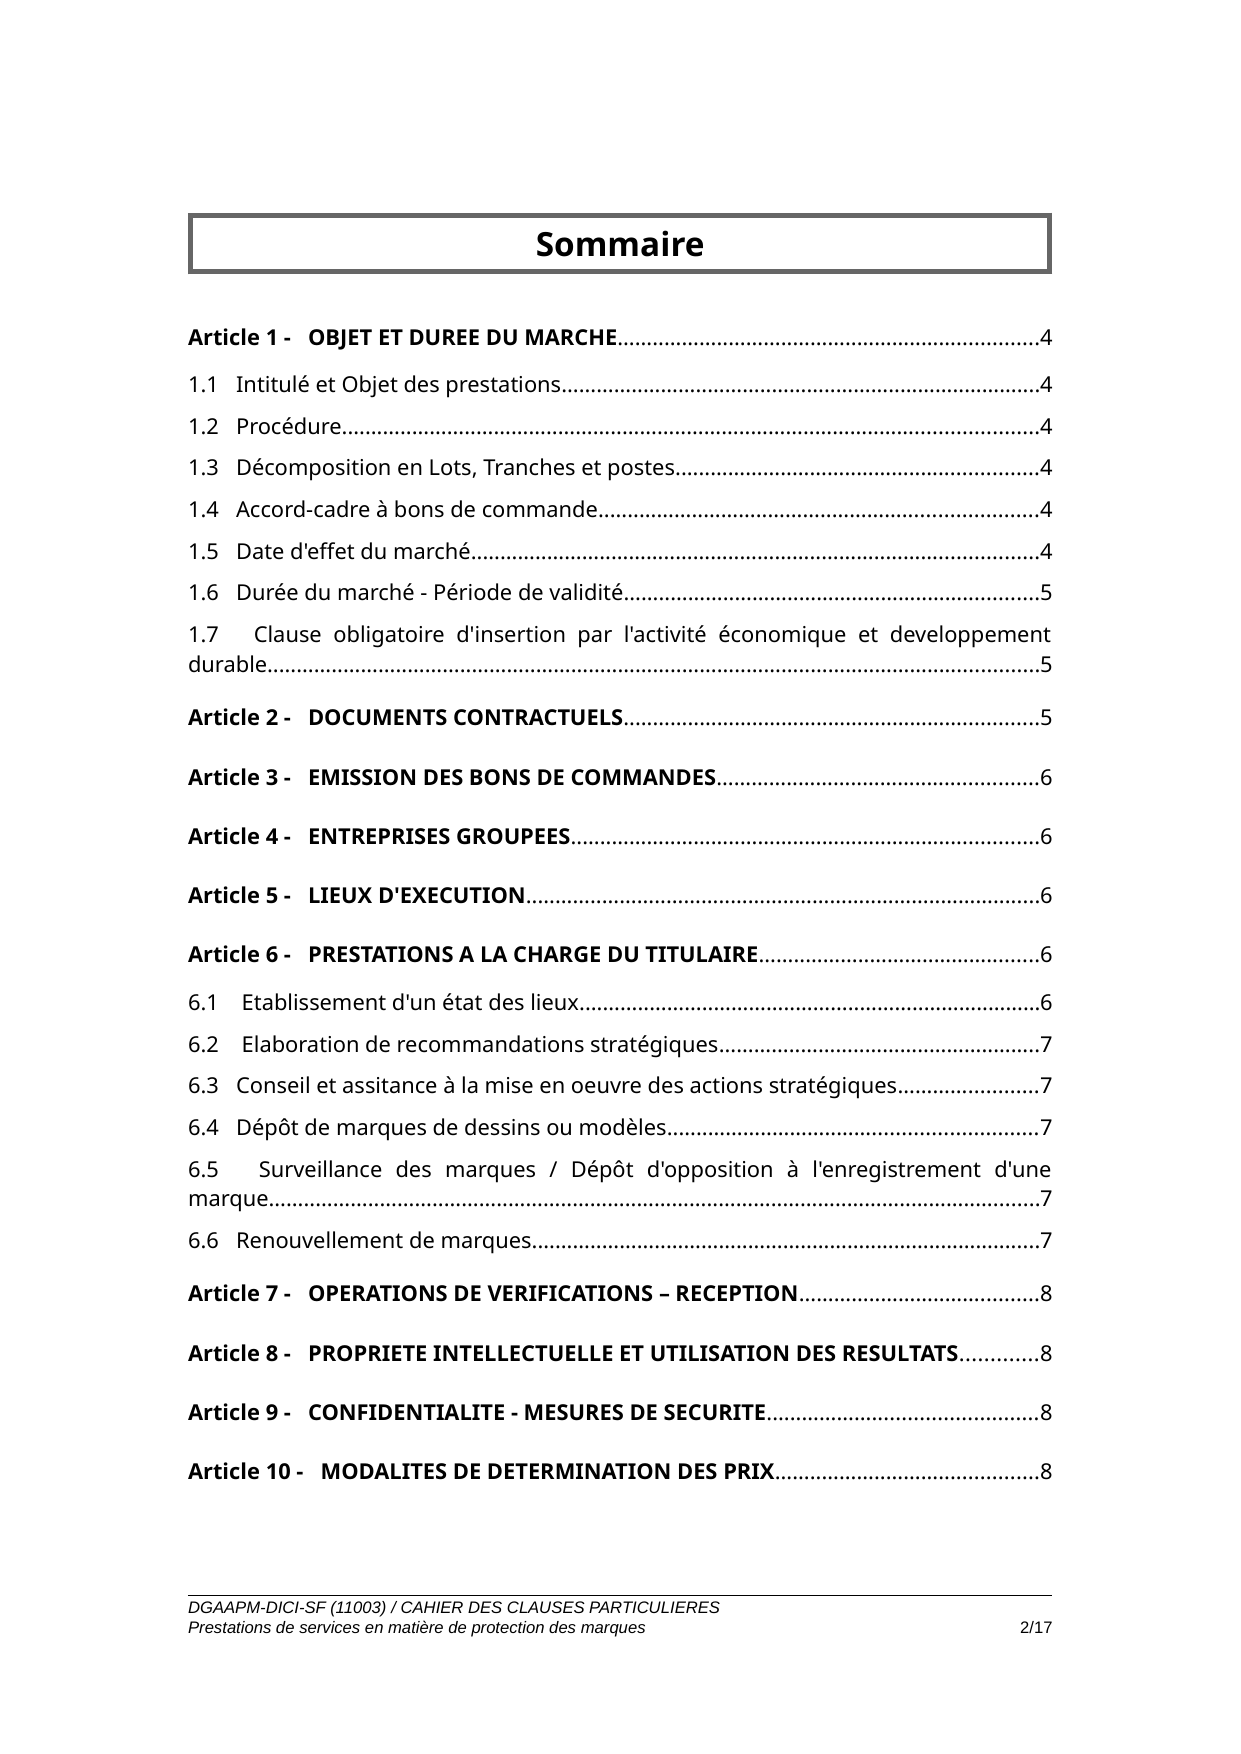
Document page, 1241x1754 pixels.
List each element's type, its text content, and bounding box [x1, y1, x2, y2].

text Article 7 - OPERATIONS DE VERIFICATIONS – RECEPTION 8 [188, 1278, 1052, 1308]
text 1.2 Procédure 4 [188, 411, 1052, 441]
text Article 3 - EMISSION DES BONS DE COMMANDES 6 [188, 762, 1052, 791]
text 1.6 Durée du marché - Période de validité 5 [188, 577, 1052, 607]
text 1.5 Date d'effet du marché 4 [188, 536, 1052, 566]
text Article 2 - DOCUMENTS CONTRACTUELS 5 [188, 702, 1052, 732]
text 6.1 Etablissement d'un état des lieux 6 [188, 987, 1052, 1017]
text 6.5 Surveillance des marques / Dépôt d'opposition à l'enregistrement d'une marque 7 [188, 1153, 1052, 1213]
text Article 9 - CONFIDENTIALITE - MESURES DE SECURITE 8 [188, 1397, 1052, 1427]
text Article 1 - OBJET ET DUREE DU MARCHE 4 [188, 322, 1052, 351]
text 1.4 Accord-cadre à bons de commande 4 [188, 494, 1052, 524]
text 6.2 Elaboration de recommandations stratégiques 7 [188, 1028, 1052, 1058]
text 6.4 Dépôt de marques de dessins ou modèles 7 [188, 1112, 1052, 1142]
text Article 5 - LIEUX D'EXECUTION 6 [188, 880, 1052, 910]
text Article 10 - MODALITES DE DETERMINATION DES PRIX 8 [188, 1456, 1052, 1486]
text 1.1 Intitulé et Objet des prestations 4 [188, 369, 1052, 399]
text 1.7 Clause obligatoire d'insertion par l'activité économique et developpement durable 5 [188, 619, 1052, 679]
text 6.6 Renouvellement de marques 7 [188, 1225, 1052, 1255]
text 6.3 Conseil et assitance à la mise en oeuvre des actions stratégiques 7 [188, 1070, 1052, 1100]
text 1.3 Décomposition en Lots, Tranches et postes 4 [188, 452, 1052, 482]
subtitle Sommaire [193, 218, 1047, 269]
text Article 8 - PROPRIETE INTELLECTUELLE ET UTILISATION DES RESULTATS 8 [188, 1338, 1052, 1367]
text Article 4 - ENTREPRISES GROUPEES 6 [188, 821, 1052, 851]
text Article 6 - PRESTATIONS A LA CHARGE DU TITULAIRE 6 [188, 939, 1052, 969]
